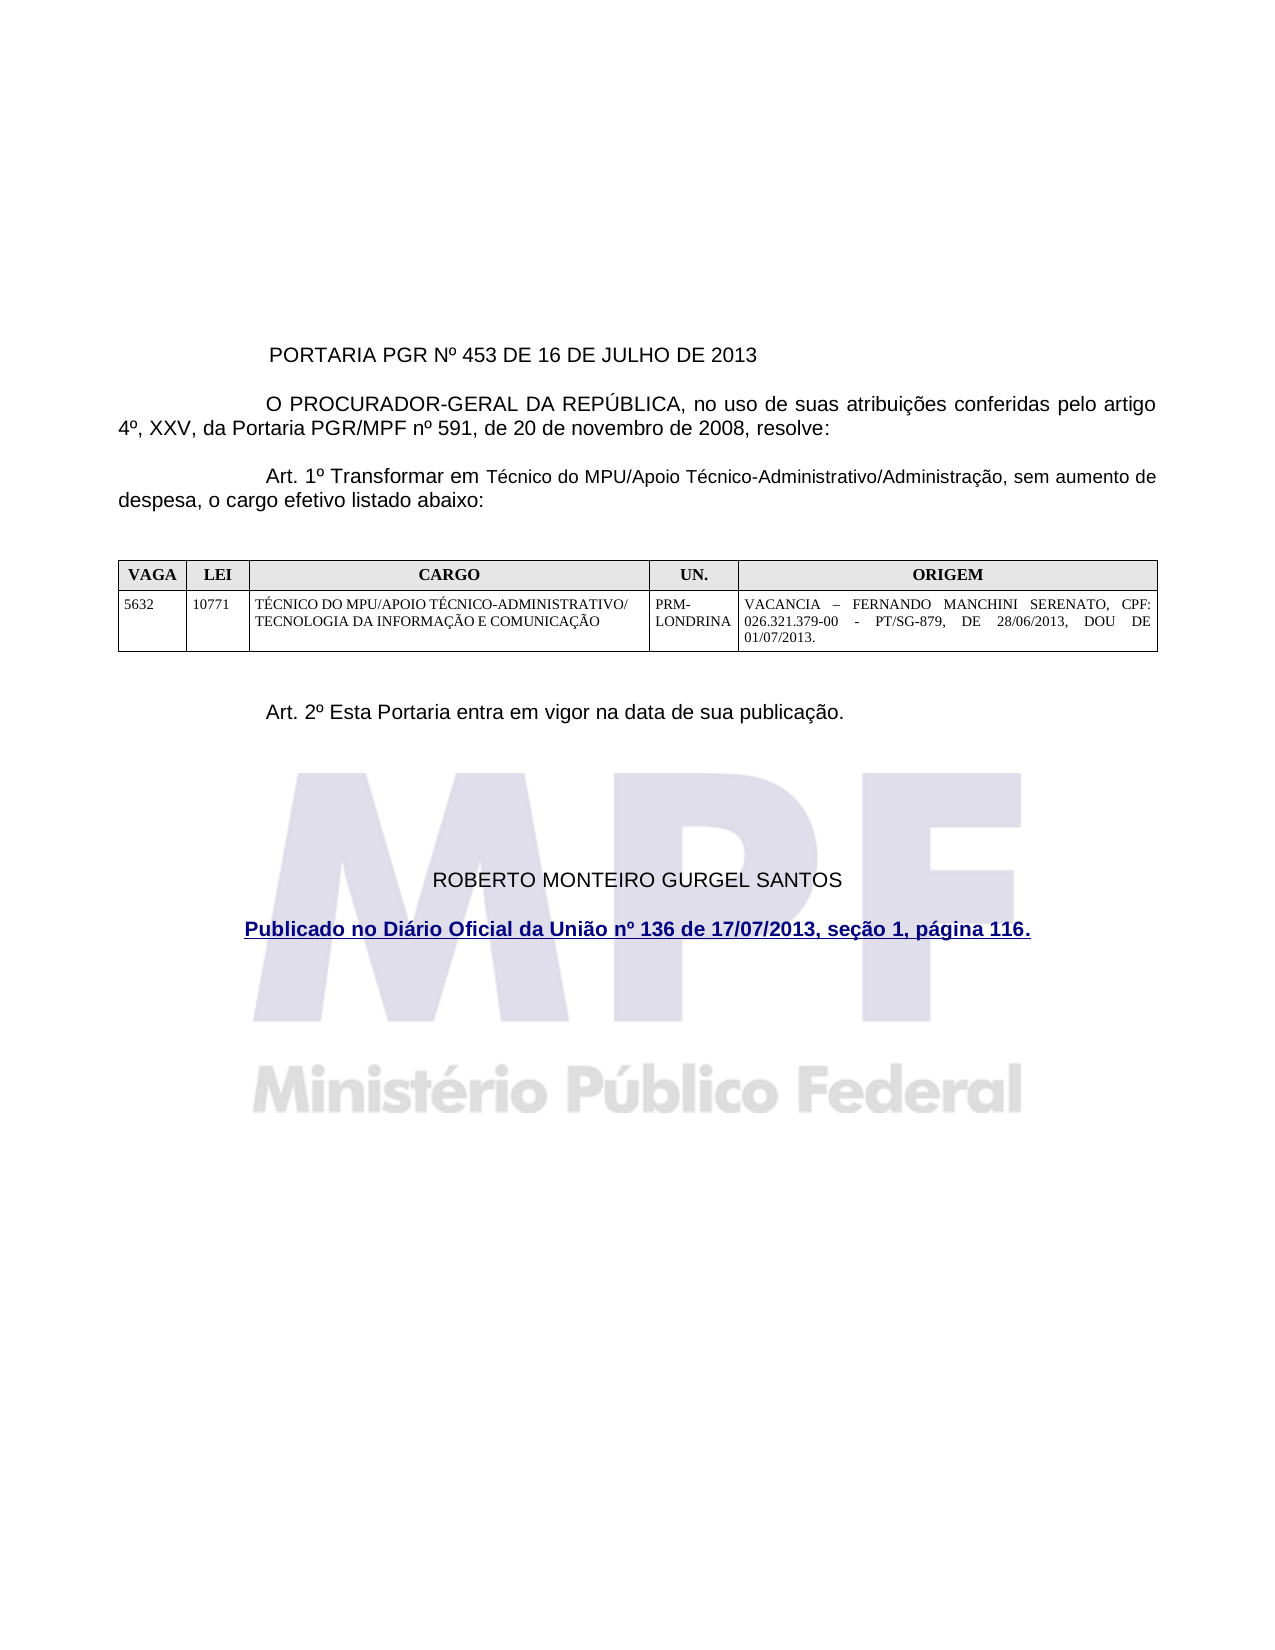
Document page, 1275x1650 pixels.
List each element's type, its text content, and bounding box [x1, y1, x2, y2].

picture [253, 941, 1022, 1113]
table_header CARGO [250, 561, 649, 590]
text PORTARIA PGR Nº 453 DE 16 DE JULHO DE 2013 [236, 343, 1157, 367]
text Art. 1º Transformar em Técnico do MPU/Apoio Técnico-Administrativo/Administração, sem aumento de despesa, o cargo efetivo listado abaixo: [118, 464, 1157, 512]
table_header LEI [187, 561, 249, 590]
table_cell 10771 [187, 591, 249, 651]
text ROBERTO MONTEIRO GURGEL SANTOS [118, 868, 1157, 892]
table_header VAGA [119, 561, 186, 590]
table_cell 5632 [119, 591, 186, 651]
text Art. 2º Esta Portaria entra em vigor na data de sua publicação. [118, 699, 1157, 724]
text Publicado no Diário Oficial da União nº 136 de 17/07/2013, seção 1, página 116. [118, 916, 1157, 941]
picture [253, 773, 1022, 868]
table_cell PRM-LONDRINA [650, 591, 738, 651]
table_header ORIGEM [739, 561, 1157, 590]
table_cell TÉCNICO DO MPU/APOIO TÉCNICO-ADMINISTRATIVO/ TECNOLOGIA DA INFORMAÇÃO E COMUNICAÇÃO [250, 591, 649, 651]
table_cell VACANCIA – FERNANDO MANCHINI SERENATO, CPF: 026.321.379-00 - PT/SG-879, DE 28/06/2013, DOU DE 01/07/2013. [739, 591, 1157, 651]
picture [253, 892, 1022, 916]
table_header UN. [650, 561, 738, 590]
text O PROCURADOR-GERAL DA REPÚBLICA, no uso de suas atribuições conferidas pelo artigo 4º, XXV, da Portaria PGR/MPF nº 591, de 20 de novembro de 2008, resolve: [118, 392, 1157, 440]
